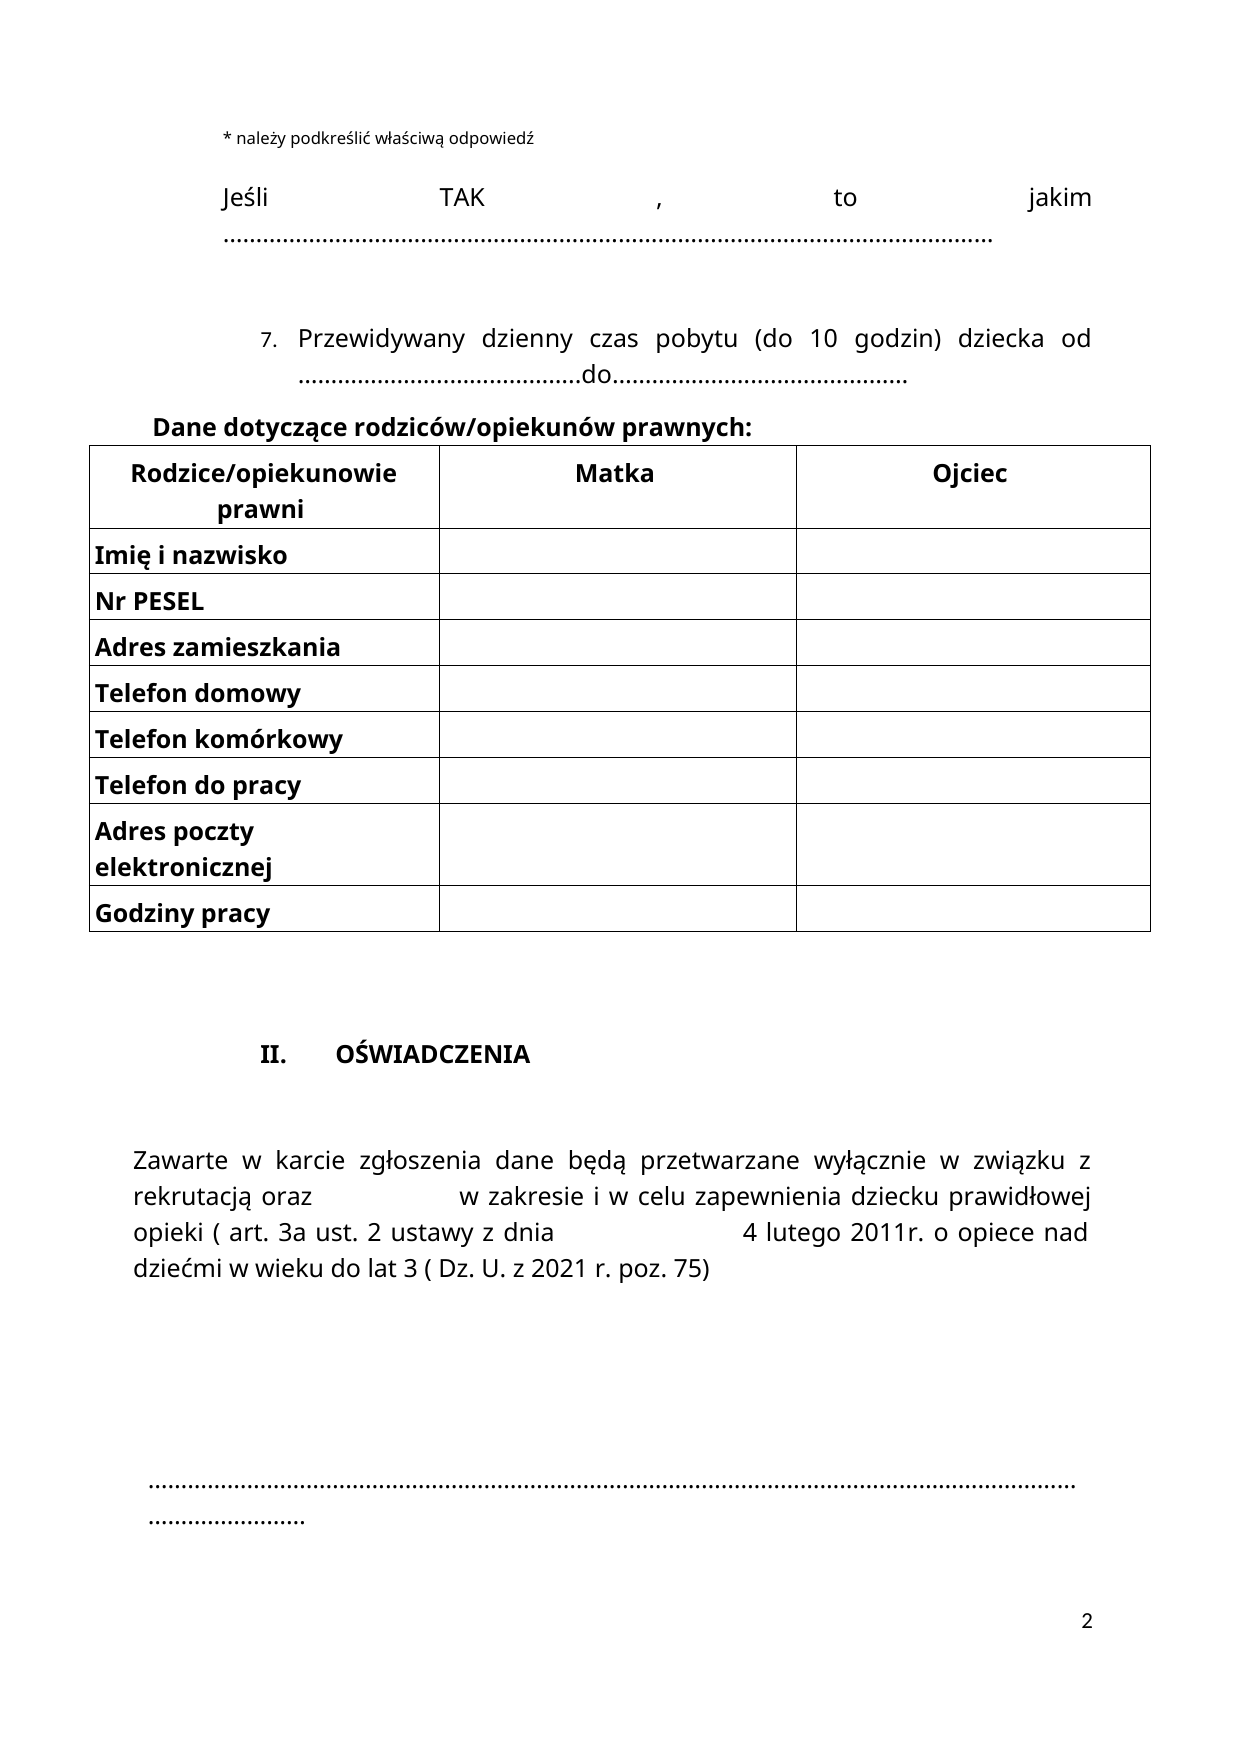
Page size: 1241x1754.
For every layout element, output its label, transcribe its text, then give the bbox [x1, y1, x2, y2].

list Jeśli TAK , to jakim ……………………………………………………………………………………………………… [223, 179, 1093, 249]
table_cell [440, 574, 796, 619]
table_cell [440, 666, 796, 711]
table_cell [797, 666, 1150, 711]
table_cell [797, 712, 1150, 757]
text Dane dotyczące rodziców/opiekunów prawnych: [152, 409, 1093, 443]
table_header Matka [440, 446, 796, 527]
table_cell [440, 620, 796, 665]
table_cell [440, 529, 796, 573]
table_cell Adres zamieszkania [90, 620, 439, 665]
list Zawarte w karcie zgłoszenia dane będą przetwarzane wyłącznie w związku z rekrutacją oraz w zakresie i w celu zapewnienia dziecku prawidłowej opieki ( art. 3a ust. 2 ustawy z dnia 4 lutego 2011r. o opiece nad dziećmi w wieku do lat 3 ( Dz. U. z 2021 r. poz. 75) [133, 1142, 1093, 1284]
table_cell [797, 620, 1150, 665]
table_header Rodzice/opiekunowie prawni [90, 446, 439, 527]
table_cell [797, 574, 1150, 619]
table_cell [797, 529, 1150, 573]
table_cell [440, 758, 796, 803]
table_cell Telefon komórkowy [90, 712, 439, 757]
table_cell [797, 804, 1150, 885]
table_cell [440, 712, 796, 757]
table_cell [440, 804, 796, 885]
table_cell Nr PESEL [90, 574, 439, 619]
table_cell Godziny pracy [90, 886, 439, 931]
list * należy podkreślić właściwą odpowiedź [223, 126, 1093, 161]
table_cell Adres poczty elektronicznej [90, 804, 439, 885]
list OŚWIADCZENIA [260, 1037, 1093, 1071]
table_cell [797, 758, 1150, 803]
table_cell Telefon domowy [90, 666, 439, 711]
table_cell Imię i nazwisko [90, 529, 439, 573]
table_header Ojciec [797, 446, 1150, 527]
list ………………………………………………………………………………………………………………………………………………… [148, 1461, 1093, 1531]
list Przewidywany dzienny czas pobytu (do 10 godzin) dziecka od …………………..………………..do……………………………………… [260, 321, 1093, 391]
table_cell [797, 886, 1150, 931]
table_cell Telefon do pracy [90, 758, 439, 803]
table_cell [440, 886, 796, 931]
